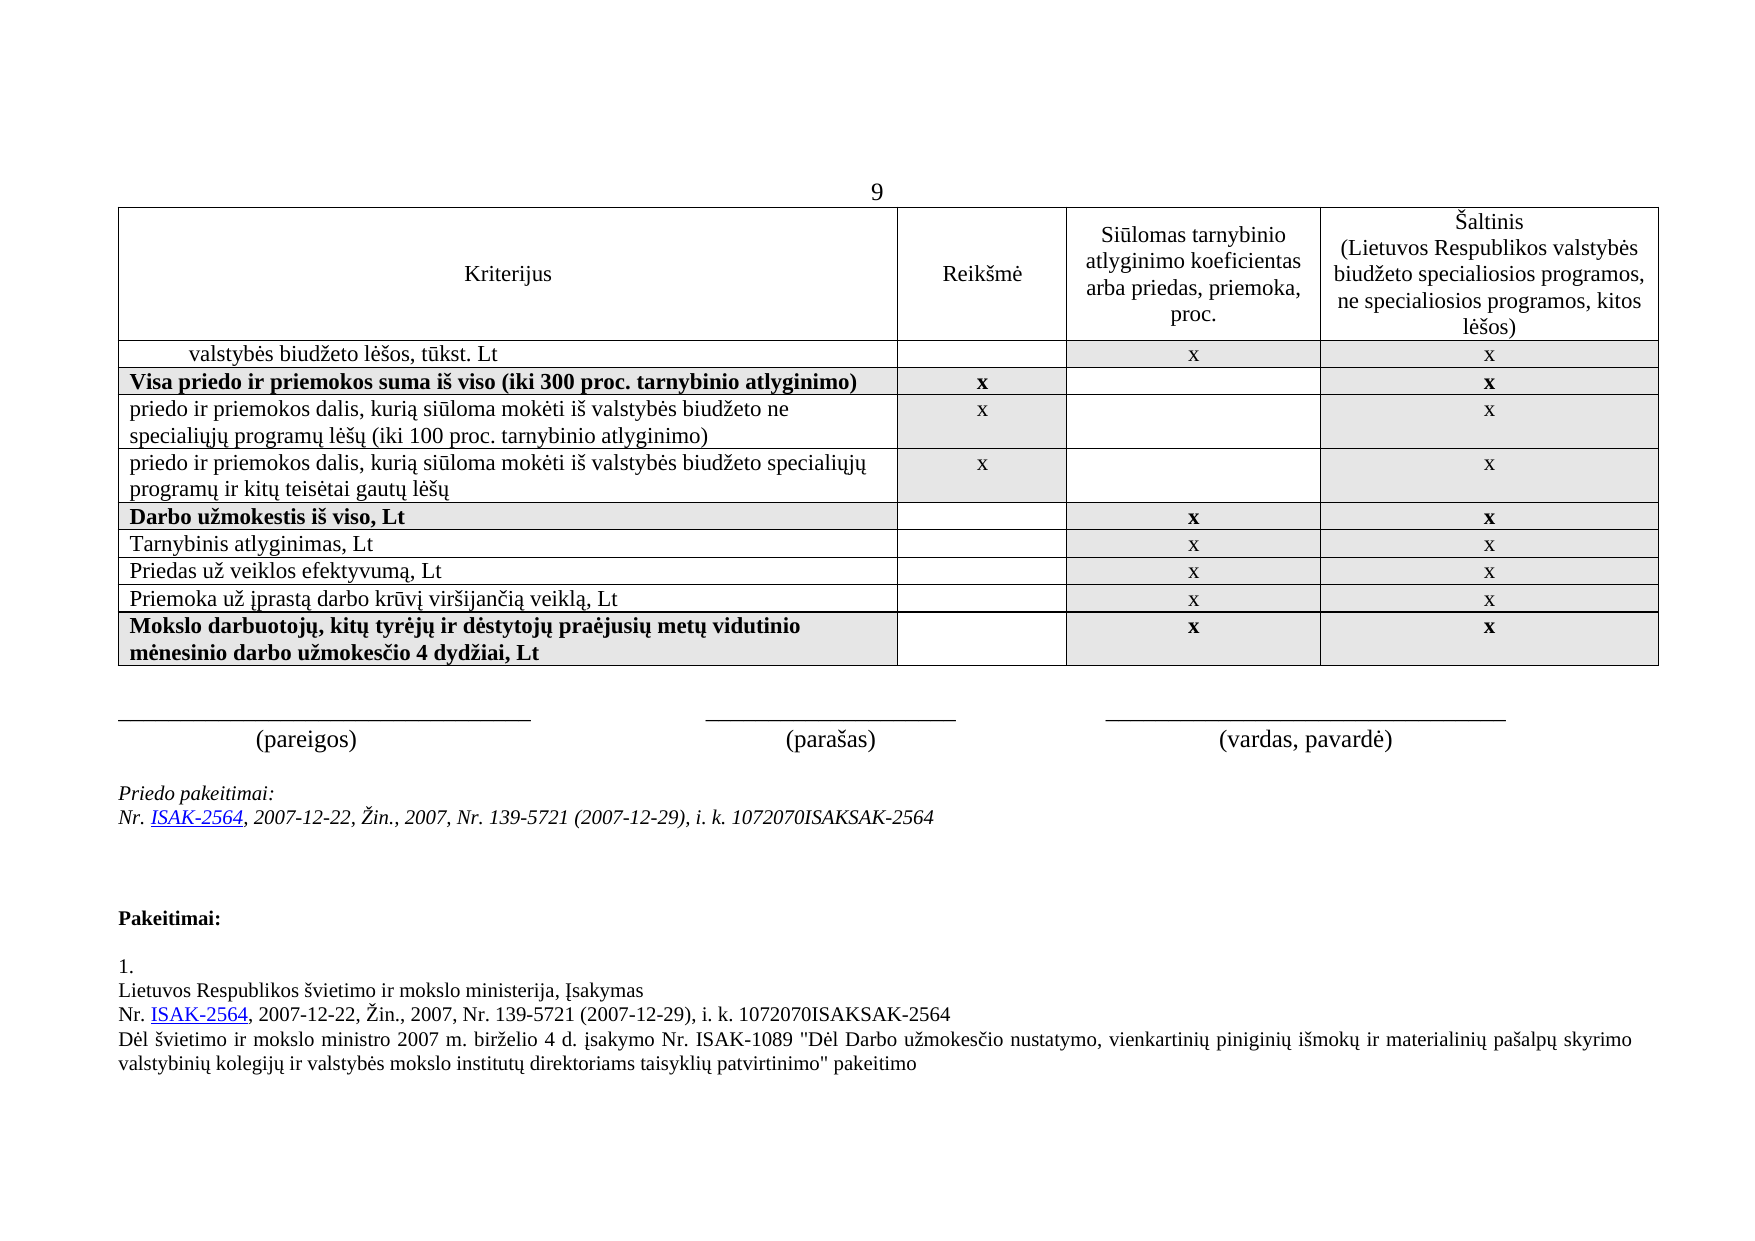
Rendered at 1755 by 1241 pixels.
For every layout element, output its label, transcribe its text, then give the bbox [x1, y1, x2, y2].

table_cell x [1321, 558, 1658, 584]
table_cell priedo ir priemokos dalis, kurią siūloma mokėti iš valstybės biudžeto ne specialiųjų programų lėšų (iki 100 proc. tarnybinio atlyginimo) [119, 395, 897, 448]
table_cell [898, 585, 1066, 611]
text Lietuvos Respublikos švietimo ir mokslo ministerija, Įsakymas [118, 978, 1636, 1002]
table_cell x [1321, 613, 1658, 665]
text Priedo pakeitimai: [118, 781, 1636, 805]
table_cell x [1321, 395, 1658, 448]
table_cell valstybės biudžeto lėšos, tūkst. Lt [119, 341, 897, 367]
text Nr. ISAK-2564, 2007-12-22, Žin., 2007, Nr. 139-5721 (2007-12-29), i. k. 1072070ISAKSAK-2564 [118, 1002, 1636, 1026]
text Pakeitimai: [118, 906, 1636, 930]
table_cell x [1067, 530, 1320, 557]
table_cell x [1321, 530, 1658, 557]
table_cell x [898, 449, 1066, 502]
table_cell x [898, 395, 1066, 448]
table_cell Visa priedo ir priemokos suma iš viso (iki 300 proc. tarnybinio atlyginimo) [119, 368, 897, 394]
table_cell x [1067, 503, 1320, 529]
table_cell x [1067, 613, 1320, 665]
table_cell [898, 341, 1066, 367]
table_cell priedo ir priemokos dalis, kurią siūloma mokėti iš valstybės biudžeto specialiųjų programų ir kitų teisėtai gautų lėšų [119, 449, 897, 502]
table_cell x [1321, 503, 1658, 529]
table_cell [898, 530, 1066, 557]
text 1. [118, 954, 1636, 978]
text Nr. ISAK-2564, 2007-12-22, Žin., 2007, Nr. 139-5721 (2007-12-29), i. k. 1072070ISAKSAK-2564 [118, 805, 1636, 829]
table_header Kriterijus [119, 208, 897, 339]
table_cell x [1067, 558, 1320, 584]
table_cell x [1321, 585, 1658, 611]
table_cell [1067, 368, 1320, 394]
table_cell x [1321, 449, 1658, 502]
table_cell [898, 503, 1066, 529]
table_header Reikšmė [898, 208, 1066, 339]
table_cell x [1321, 341, 1658, 367]
text (pareigos) (parašas) (vardas, pavardė) [256, 724, 1636, 752]
table_cell x [1321, 368, 1658, 394]
table_cell [1067, 449, 1320, 502]
table_cell Tarnybinis atlyginimas, Lt [119, 530, 897, 557]
table_cell x [898, 368, 1066, 394]
text Dėl švietimo ir mokslo ministro 2007 m. birželio 4 d. įsakymo Nr. ISAK-1089 "Dėl Darbo užmokesčio nustatymo, vienkartinių piniginių išmokų ir materialinių pašalpų skyrimo valstybinių kolegijų ir valstybės mokslo institutų direktoriams taisyklių patvirtinimo" pakeitimo [118, 1026, 1636, 1074]
table_cell x [1067, 341, 1320, 367]
table_cell x [1067, 585, 1320, 611]
table_cell Darbo užmokestis iš viso, Lt [119, 503, 897, 529]
table_cell Priemoka už įprastą darbo krūvį viršijančią veiklą, Lt [119, 585, 897, 611]
table_cell [898, 558, 1066, 584]
table_cell [898, 613, 1066, 665]
text _________________________________ ____________________ ________________________________ [118, 695, 1636, 724]
table_header Šaltinis (Lietuvos Respublikos valstybės biudžeto specialiosios programos, ne specialiosios programos, kitos lėšos) [1321, 208, 1658, 339]
table_cell Mokslo darbuotojų, kitų tyrėjų ir dėstytojų praėjusių metų vidutinio mėnesinio darbo užmokesčio 4 dydžiai, Lt [119, 613, 897, 665]
table_cell Priedas už veiklos efektyvumą, Lt [119, 558, 897, 584]
table_cell [1067, 395, 1320, 448]
table_header Siūlomas tarnybinio atlyginimo koeficientas arba priedas, priemoka, proc. [1067, 208, 1320, 339]
